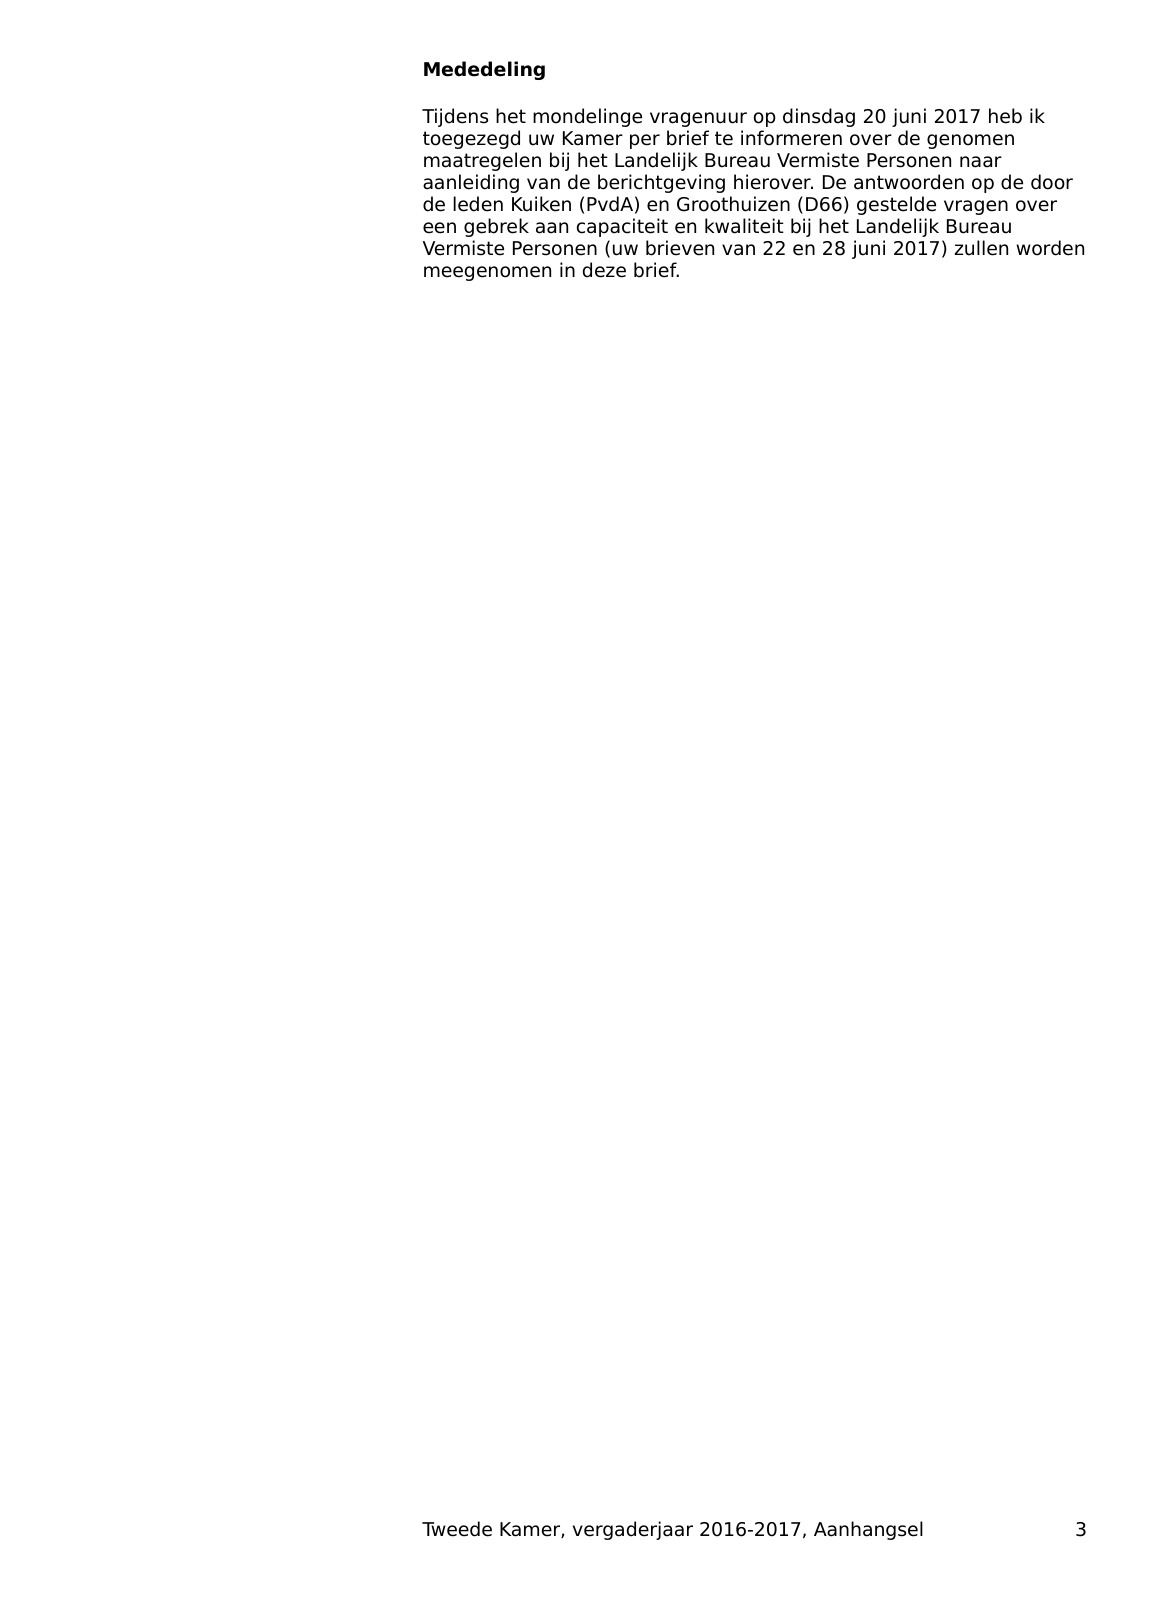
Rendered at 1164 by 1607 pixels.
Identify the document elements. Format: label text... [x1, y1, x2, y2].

subtitle Mededeling [422, 59, 1087, 81]
text Tijdens het mondelinge vragenuur op dinsdag 20 juni 2017 heb ik toegezegd uw Kamer per brief te informeren over de genomen maatregelen bij het Landelijk Bureau Vermiste Personen naar aanleiding van de berichtgeving hierover. De antwoorden op de door de leden Kuiken (PvdA) en Groothuizen (D66) gestelde vragen over een gebrek aan capaciteit en kwaliteit bij het Landelijk Bureau Vermiste Personen (uw brieven van 22 en 28 juni 2017) zullen worden meegenomen in deze brief. [422, 106, 1087, 282]
